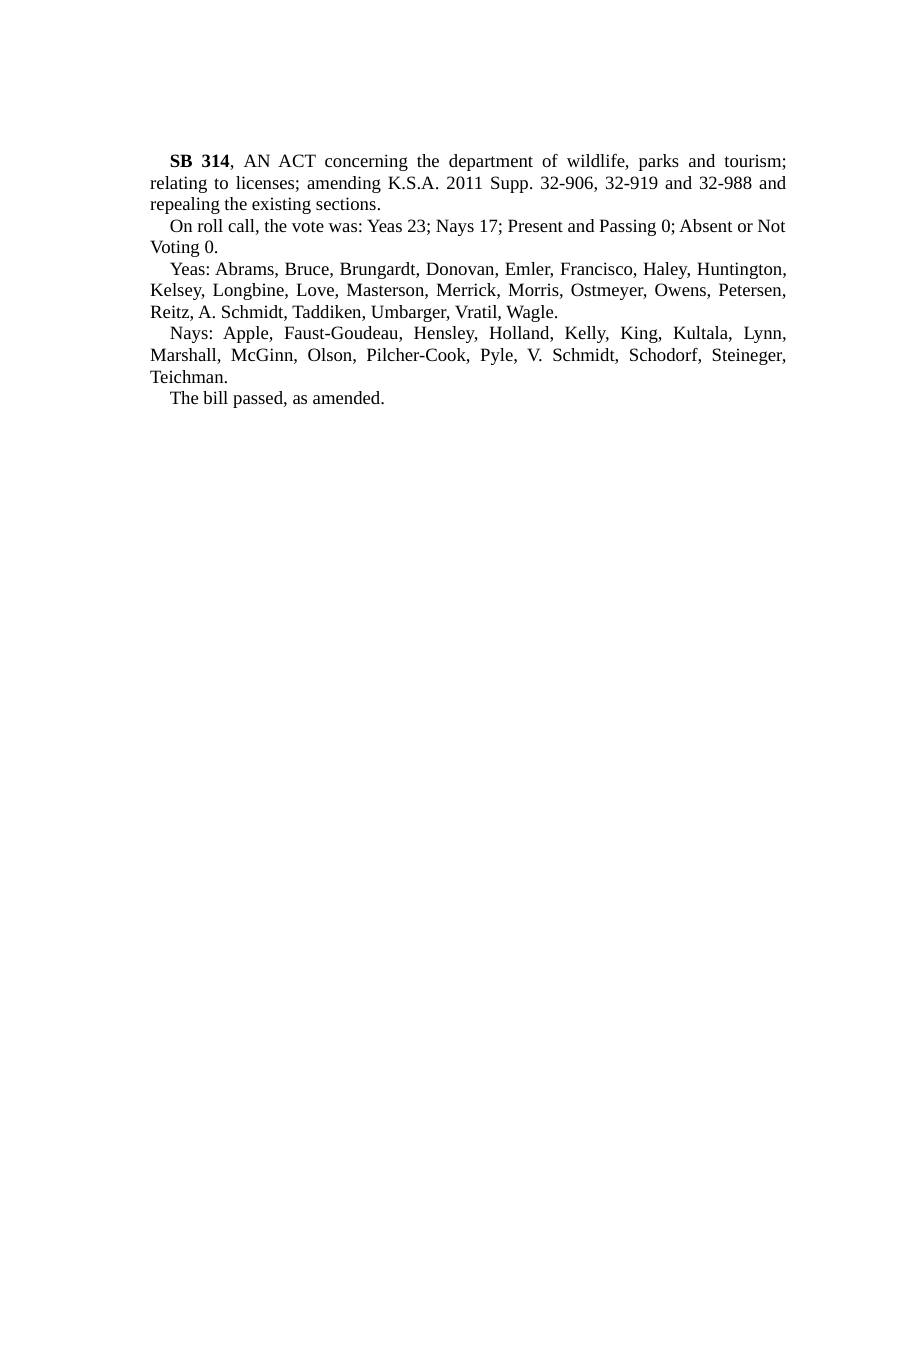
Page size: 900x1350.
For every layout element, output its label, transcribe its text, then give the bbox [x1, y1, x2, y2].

text The bill passed, as amended. [150, 387, 787, 409]
text SB 314, AN ACT concerning the department of wildlife, parks and tourism; relating to licenses; amending K.S.A. 2011 Supp. 32-906, 32-919 and 32-988 and repealing the existing sections. [150, 150, 787, 215]
text Yeas: Abrams, Bruce, Brungardt, Donovan, Emler, Francisco, Haley, Huntington, Kelsey, Longbine, Love, Masterson, Merrick, Morris, Ostmeyer, Owens, Petersen, Reitz, A. Schmidt, Taddiken, Umbarger, Vratil, Wagle. [150, 258, 787, 322]
text Nays: Apple, Faust-Goudeau, Hensley, Holland, Kelly, King, Kultala, Lynn, Marshall, McGinn, Olson, Pilcher-Cook, Pyle, V. Schmidt, Schodorf, Steineger, Teichman. [150, 322, 787, 387]
text On roll call, the vote was: Yeas 23; Nays 17; Present and Passing 0; Absent or Not Voting 0. [150, 215, 787, 258]
